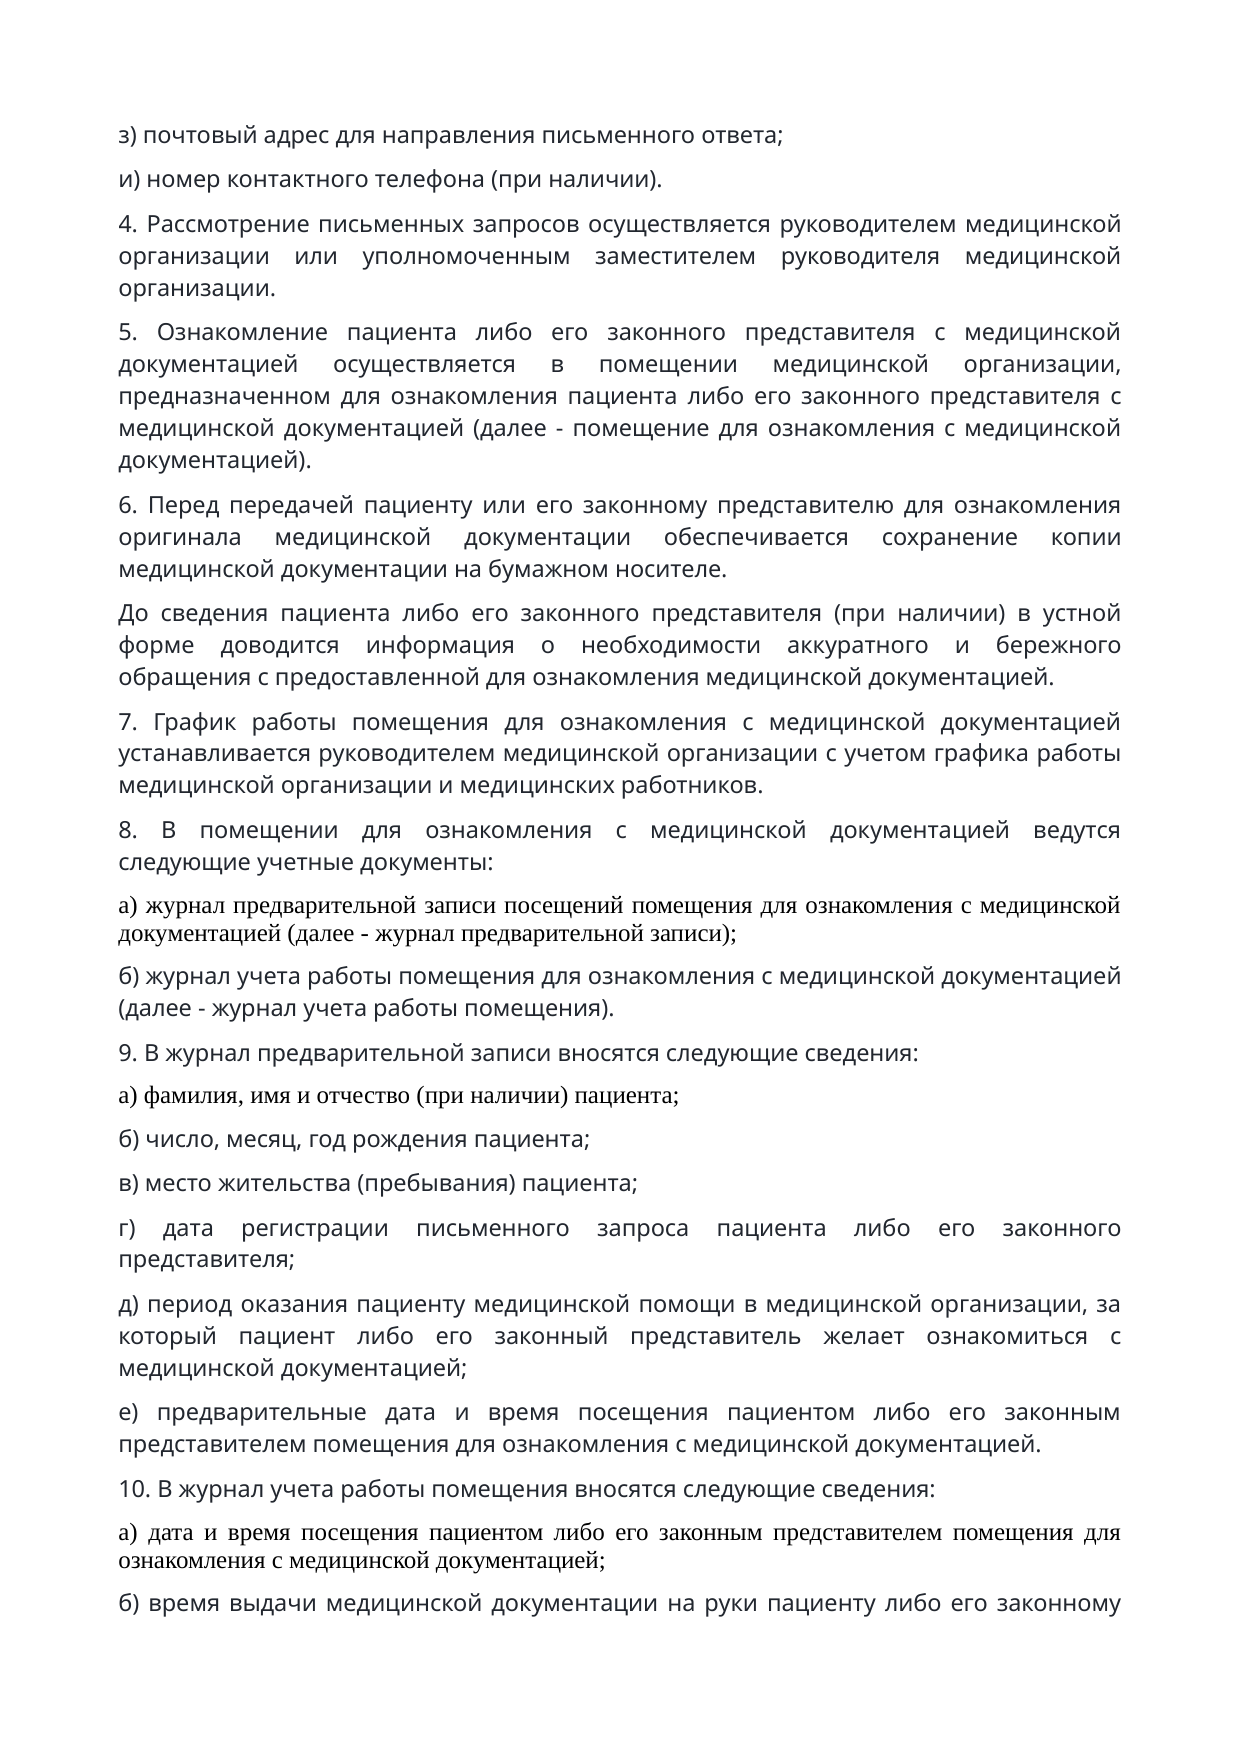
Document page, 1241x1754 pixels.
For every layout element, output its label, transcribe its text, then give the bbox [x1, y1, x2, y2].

text а) журнал предварительной записи посещений помещения для ознакомления с медицинской документацией (далее - журнал предварительной записи); [118, 890, 1122, 947]
text До сведения пациента либо его законного представителя (при наличии) в устной форме доводится информация о необходимости аккуратного и бережного обращения с предоставленной для ознакомления медицинской документацией. [118, 596, 1122, 692]
text д) период оказания пациенту медицинской помощи в медицинской организации, за который пациент либо его законный представитель желает ознакомиться с медицинской документацией; [118, 1287, 1122, 1383]
text в) место жительства (пребывания) пациента; [118, 1166, 1122, 1198]
text г) дата регистрации письменного запроса пациента либо его законного представителя; [118, 1211, 1122, 1275]
text 7. График работы помещения для ознакомления с медицинской документацией устанавливается руководителем медицинской организации с учетом графика работы медицинской организации и медицинских работников. [94, 705, 1122, 801]
text б) число, месяц, год рождения пациента; [118, 1122, 1122, 1154]
text е) предварительные дата и время посещения пациентом либо его законным представителем помещения для ознакомления с медицинской документацией. [94, 1396, 1122, 1460]
text а) дата и время посещения пациентом либо его законным представителем помещения для ознакомления с медицинской документацией; [118, 1517, 1122, 1574]
text и) номер контактного телефона (при наличии). [118, 163, 1122, 194]
text з) почтовый адрес для направления письменного ответа; [118, 118, 1122, 150]
text 6. Перед передачей пациенту или его законному представителю для ознакомления оригинала медицинской документации обеспечивается сохранение копии медицинской документации на бумажном носителе. [94, 488, 1122, 584]
text 10. В журнал учета работы помещения вносятся следующие сведения: [94, 1472, 1122, 1507]
text б) время выдачи медицинской документации на руки пациенту либо его законному [118, 1587, 1122, 1619]
text 4. Рассмотрение письменных запросов осуществляется руководителем медицинской организации или уполномоченным заместителем руководителя медицинской организации. [94, 207, 1122, 303]
text б) журнал учета работы помещения для ознакомления с медицинской документацией (далее - журнал учета работы помещения). [118, 960, 1122, 1024]
text 9. В журнал предварительной записи вносятся следующие сведения: [94, 1036, 1122, 1071]
text 8. В помещении для ознакомления с медицинской документацией ведутся следующие учетные документы: [94, 813, 1122, 877]
text 5. Ознакомление пациента либо его законного представителя с медицинской документацией осуществляется в помещении медицинской организации, предназначенном для ознакомления пациента либо его законного представителя с медицинской документацией (далее - помещение для ознакомления с медицинской документацией). [94, 316, 1122, 475]
text а) фамилия, имя и отчество (при наличии) пациента; [118, 1081, 1122, 1109]
